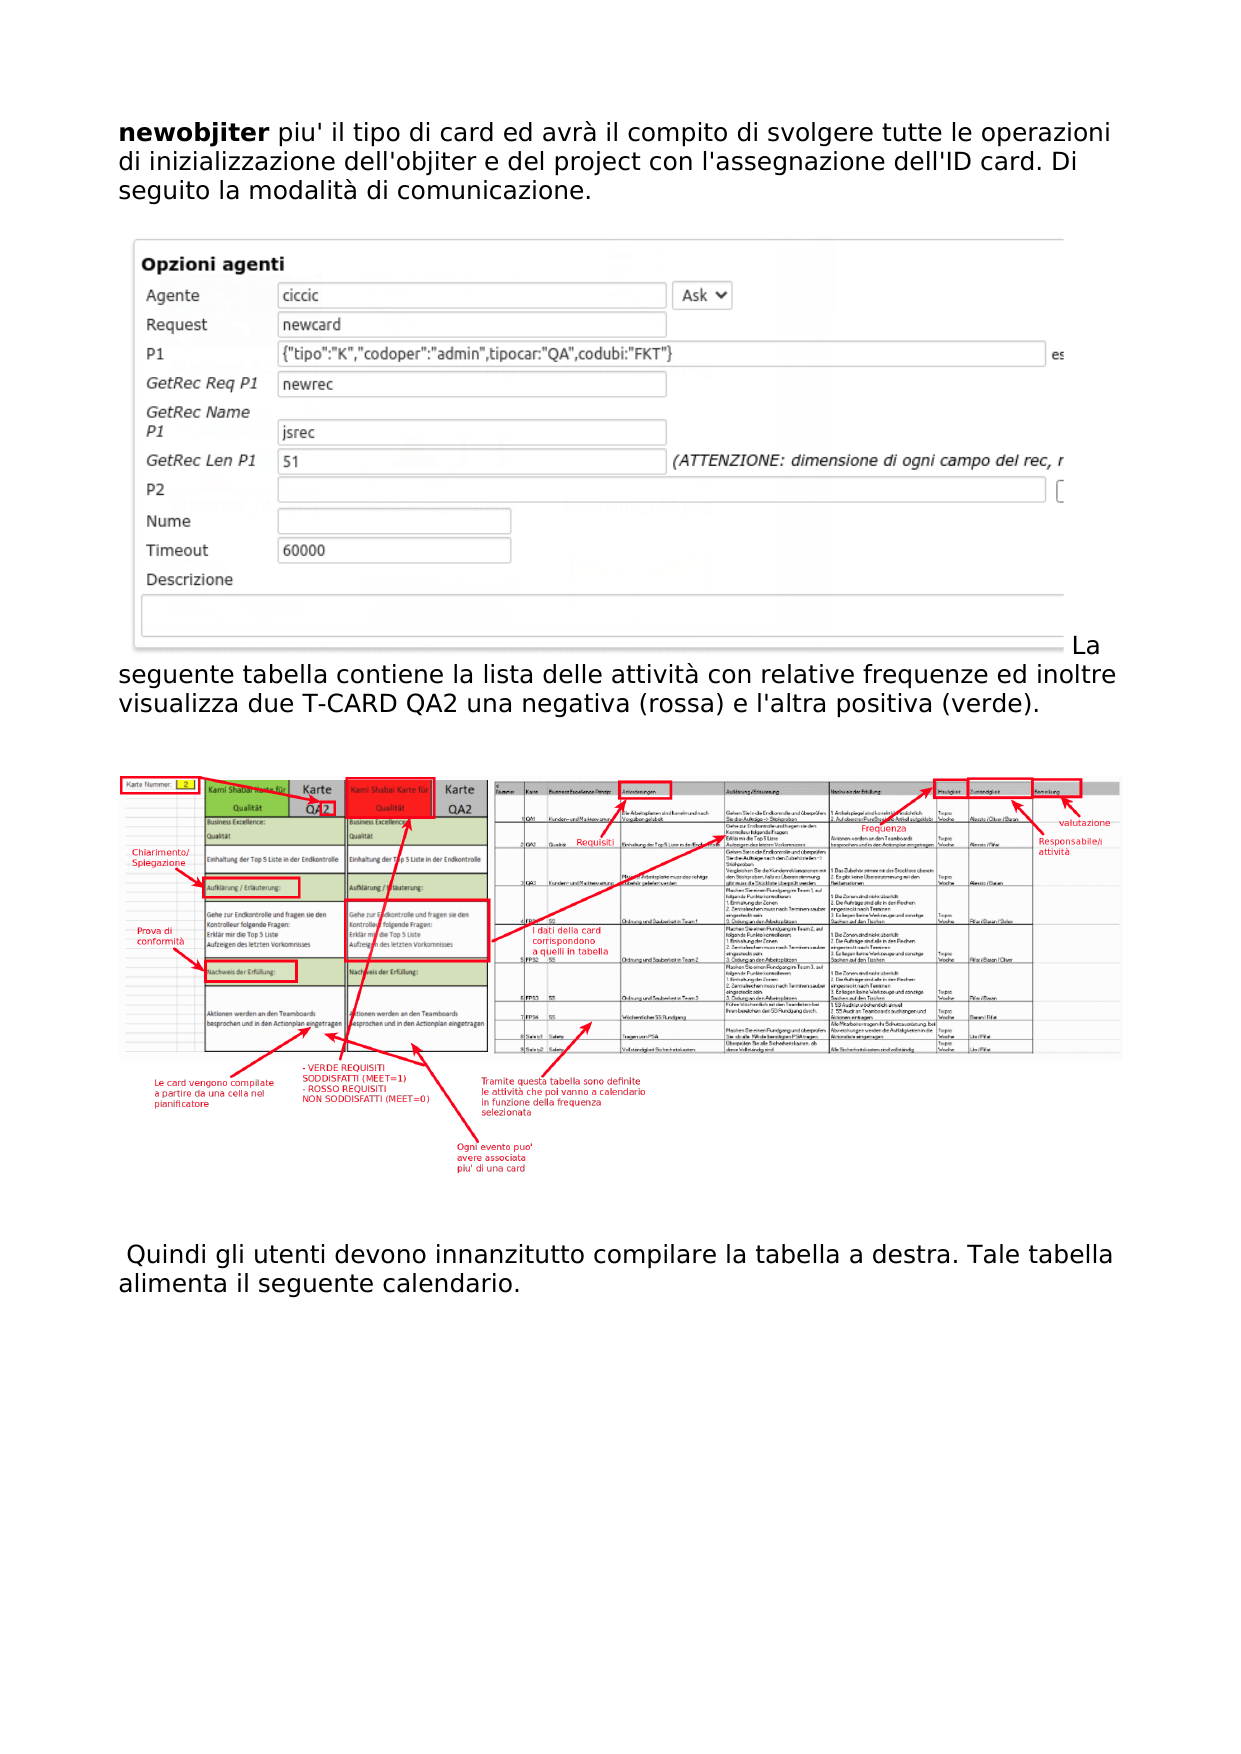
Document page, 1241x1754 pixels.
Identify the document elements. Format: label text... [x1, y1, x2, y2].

text Quindi gli utenti devono innanzitutto compilare la tabella a destra. Tale tabella alimenta il seguente calendario. [118, 1176, 1122, 1356]
picture [118, 776, 1123, 1176]
picture [126, 234, 1064, 655]
text newobjiter piu' il tipo di card ed avrà il compito di svolgere tutte le operazioni di inizializzazione dell'objiter e del project con l'assegnazione dell'ID card. Di seguito la modalità di comunicazione. La seguente tabella contiene la lista delle attività con relative frequenze ed inoltre visualizza due T-CARD QA2 una negativa (rossa) e l'altra positiva (verde). [118, 118, 1122, 776]
